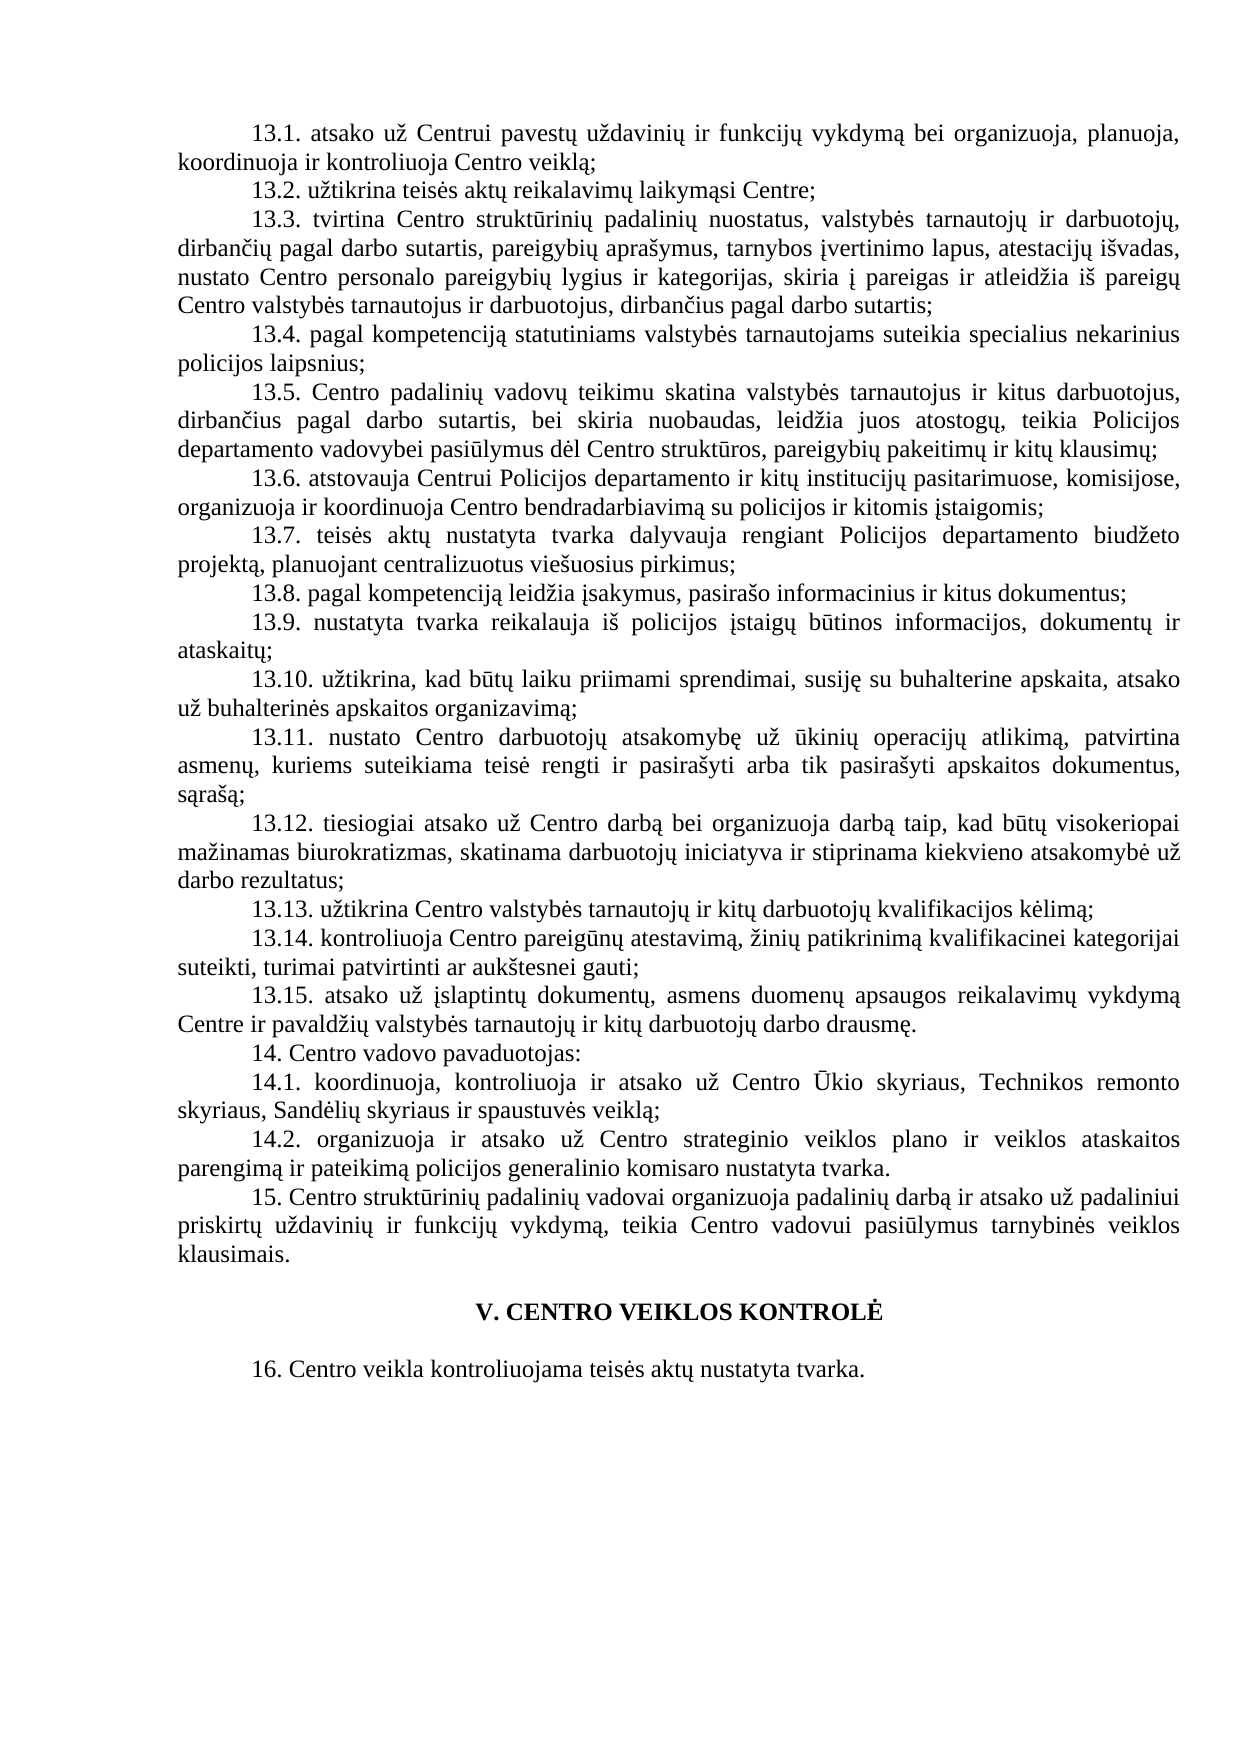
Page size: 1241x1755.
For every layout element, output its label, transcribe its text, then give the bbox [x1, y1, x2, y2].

text 13.4. pagal kompetenciją statutiniams valstybės tarnautojams suteikia specialius nekarinius policijos laipsnius; [177, 319, 1181, 377]
text 14.2. organizuoja ir atsako už Centro strateginio veiklos plano ir veiklos ataskaitos parengimą ir pateikimą policijos generalinio komisaro nustatyta tvarka. [177, 1124, 1181, 1182]
text 13.1. atsako už Centrui pavestų uždavinių ir funkcijų vykdymą bei organizuoja, planuoja, koordinuoja ir kontroliuoja Centro veiklą; [177, 118, 1181, 176]
text 13.6. atstovauja Centrui Policijos departamento ir kitų institucijų pasitarimuose, komisijose, organizuoja ir koordinuoja Centro bendradarbiavimą su policijos ir kitomis įstaigomis; [177, 463, 1181, 521]
text 13.15. atsako už įslaptintų dokumentų, asmens duomenų apsaugos reikalavimų vykdymą Centre ir pavaldžių valstybės tarnautojų ir kitų darbuotojų darbo drausmę. [177, 981, 1181, 1038]
text 13.3. tvirtina Centro struktūrinių padalinių nuostatus, valstybės tarnautojų ir darbuotojų, dirbančių pagal darbo sutartis, pareigybių aprašymus, tarnybos įvertinimo lapus, atestacijų išvadas, nustato Centro personalo pareigybių lygius ir kategorijas, skiria į pareigas ir atleidžia iš pareigų Centro valstybės tarnautojus ir darbuotojus, dirbančius pagal darbo sutartis; [177, 204, 1181, 319]
text 13.13. užtikrina Centro valstybės tarnautojų ir kitų darbuotojų kvalifikacijos kėlimą; [177, 894, 1181, 923]
text 15. Centro struktūrinių padalinių vadovai organizuoja padalinių darbą ir atsako už padaliniui priskirtų uždavinių ir funkcijų vykdymą, teikia Centro vadovui pasiūlymus tarnybinės veiklos klausimais. [177, 1182, 1181, 1268]
text 13.7. teisės aktų nustatyta tvarka dalyvauja rengiant Policijos departamento biudžeto projektą, planuojant centralizuotus viešuosius pirkimus; [177, 521, 1181, 578]
text 13.10. užtikrina, kad būtų laiku priimami sprendimai, susiję su buhalterine apskaita, atsako už buhalterinės apskaitos organizavimą; [177, 664, 1181, 722]
text 13.9. nustatyta tvarka reikalauja iš policijos įstaigų būtinos informacijos, dokumentų ir ataskaitų; [177, 607, 1181, 664]
text 14. Centro vadovo pavaduotojas: [177, 1038, 1181, 1067]
text 13.8. pagal kompetenciją leidžia įsakymus, pasirašo informacinius ir kitus dokumentus; [177, 578, 1181, 607]
text 13.5. Centro padalinių vadovų teikimu skatina valstybės tarnautojus ir kitus darbuotojus, dirbančius pagal darbo sutartis, bei skiria nuobaudas, leidžia juos atostogų, teikia Policijos departamento vadovybei pasiūlymus dėl Centro struktūros, pareigybių pakeitimų ir kitų klausimų; [177, 377, 1181, 463]
text 14.1. koordinuoja, kontroliuoja ir atsako už Centro Ūkio skyriaus, Technikos remonto skyriaus, Sandėlių skyriaus ir spaustuvės veiklą; [177, 1067, 1181, 1124]
text 13.11. nustato Centro darbuotojų atsakomybę už ūkinių operacijų atlikimą, patvirtina asmenų, kuriems suteikiama teisė rengti ir pasirašyti arba tik pasirašyti apskaitos dokumentus, sąrašą; [177, 722, 1181, 808]
text 13.12. tiesiogiai atsako už Centro darbą bei organizuoja darbą taip, kad būtų visokeriopai mažinamas biurokratizmas, skatinama darbuotojų iniciatyva ir stiprinama kiekvieno atsakomybė už darbo rezultatus; [177, 808, 1181, 894]
text V. CENTRO VEIKLOS KONTROLĖ [177, 1297, 1181, 1326]
text 13.14. kontroliuoja Centro pareigūnų atestavimą, žinių patikrinimą kvalifikacinei kategorijai suteikti, turimai patvirtinti ar aukštesnei gauti; [177, 923, 1181, 981]
text 16. Centro veikla kontroliuojama teisės aktų nustatyta tvarka. [177, 1354, 1181, 1383]
text 13.2. užtikrina teisės aktų reikalavimų laikymąsi Centre; [177, 176, 1181, 204]
